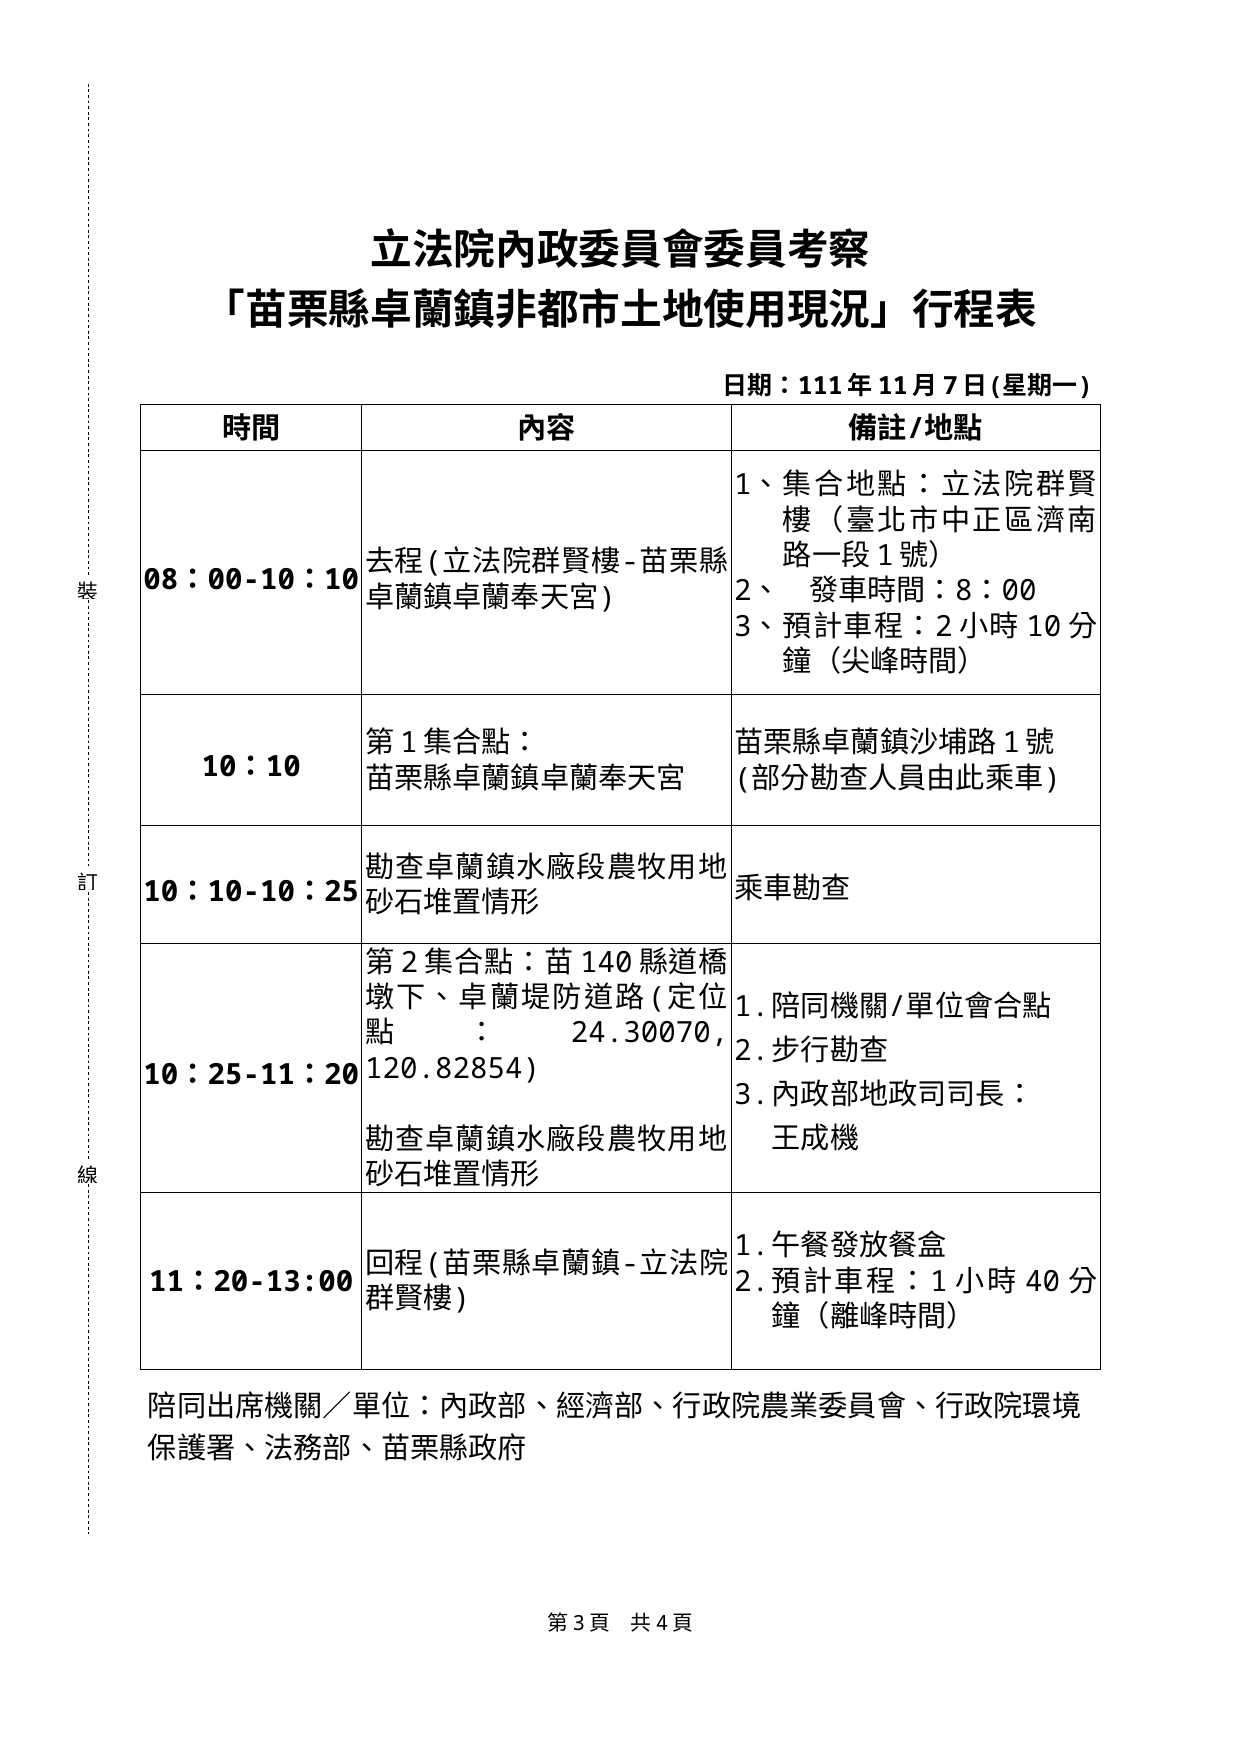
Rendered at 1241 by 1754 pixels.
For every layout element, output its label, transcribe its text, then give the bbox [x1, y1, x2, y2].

table_header 內容 [362, 405, 731, 450]
table_cell 第1集合點： 苗栗縣卓蘭鎮卓蘭奉天宮 [362, 695, 731, 825]
text 「苗栗縣卓蘭鎮非都市土地使用現況」行程表 [148, 281, 1092, 335]
text 日期：111年11月7日(星期一) [148, 342, 1092, 404]
table_cell 苗栗縣卓蘭鎮沙埔路1號 (部分勘查人員由此乘車) [732, 695, 1100, 825]
table_cell 第2集合點：苗140縣道橋墩下、卓蘭堤防道路(定位點：24.30070, 120.82854) 勘查卓蘭鎮水廠段農牧用地砂石堆置情形 [362, 944, 731, 1192]
table_cell 去程(立法院群賢樓-苗栗縣卓蘭鎮卓蘭奉天宮) [362, 451, 731, 694]
table_cell 10：10-10：25 [141, 826, 361, 943]
table_cell 11：20-13:00 [141, 1193, 361, 1368]
text 陪同出席機關／單位：內政部、經濟部、行政院農業委員會、行政院環境保護署、法務部、苗栗縣政府 [148, 1382, 1092, 1467]
table_cell 午餐發放餐盒 預計車程：1小時40分鐘（離峰時間） [732, 1193, 1100, 1368]
table_cell 勘查卓蘭鎮水廠段農牧用地砂石堆置情形 [362, 826, 731, 943]
table_cell 回程(苗栗縣卓蘭鎮-立法院群賢樓) [362, 1193, 731, 1368]
table_header 備註/地點 [732, 405, 1100, 450]
table_cell 陪同機關/單位會合點 步行勘查 內政部地政司司長： 王成機 [732, 944, 1100, 1192]
table_cell 08：00-10：10 [141, 451, 361, 694]
table_cell 乘車勘查 [732, 826, 1100, 943]
table_cell 10：25-11：20 [141, 944, 361, 1192]
text 立法院內政委員會委員考察 [148, 221, 1092, 275]
table_cell 集合地點：立法院群賢樓（臺北市中正區濟南路一段1號） 發車時間：8：00 預計車程：2小時10分鐘（尖峰時間） [732, 451, 1100, 694]
table_cell 10：10 [141, 695, 361, 825]
table_header 時間 [141, 405, 361, 450]
